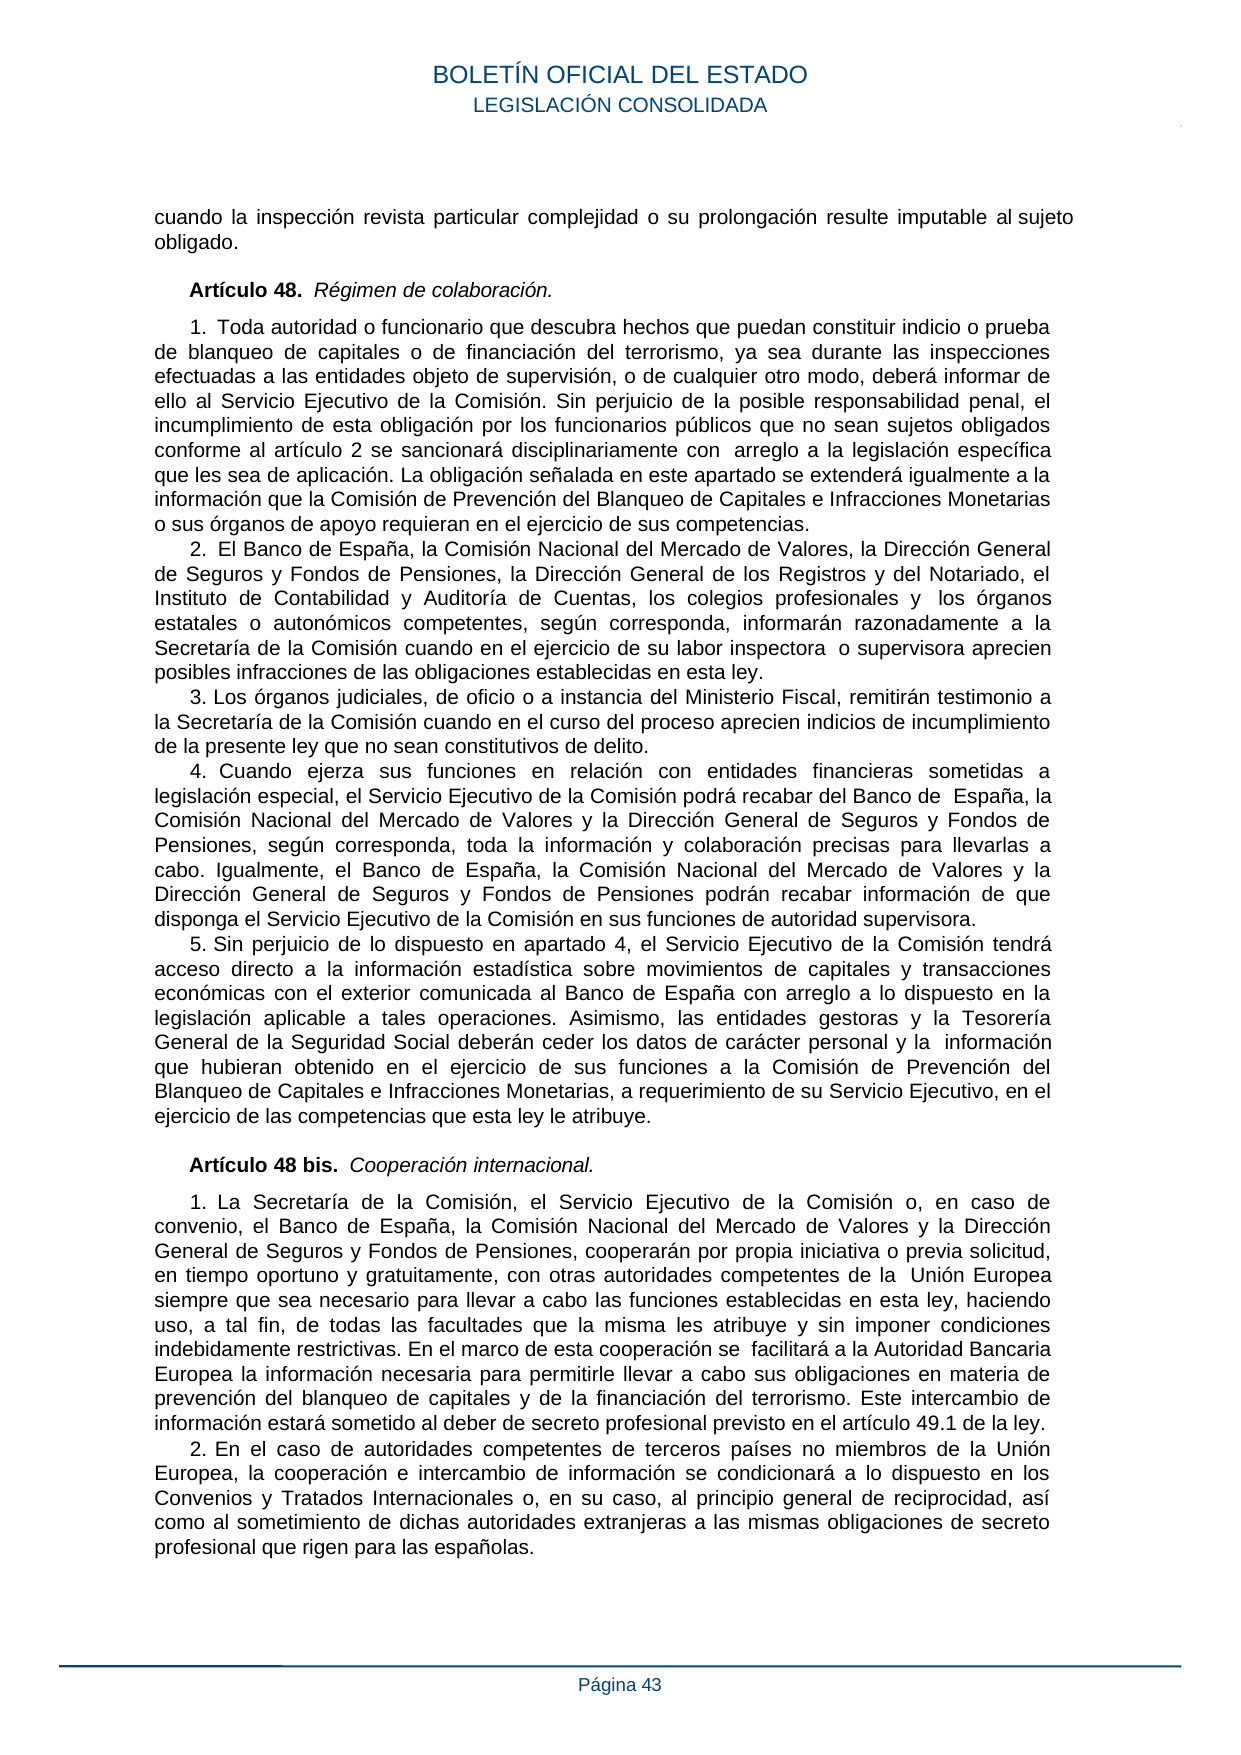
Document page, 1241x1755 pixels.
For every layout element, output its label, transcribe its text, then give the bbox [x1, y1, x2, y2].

list Los órganos judiciales, de oficio o a instancia del Ministerio Fiscal, remitirán testimonio a la Secretaría de la Comisión cuando en el curso del proceso aprecien indicios de incumplimiento de la presente ley que no sean constitutivos de delito. [154, 685, 1052, 758]
list Sin perjuicio de lo dispuesto en apartado 4, el Servicio Ejecutivo de la Comisión tendrá acceso directo a la información estadística sobre movimientos de capitales y transacciones económicas con el exterior comunicada al Banco de España con arreglo a lo dispuesto en la legislación aplicable a tales operaciones. Asimismo, las entidades gestoras y la Tesorería General de la Seguridad Social deberán ceder los datos de carácter personal y la información que hubieran obtenido en el ejercicio de sus funciones a la Comisión de Prevención del Blanqueo de Capitales e Infracciones Monetarias, a requerimiento de su Servicio Ejecutivo, en el ejercicio de las competencias que esta ley le atribuye. [154, 932, 1052, 1128]
list En el caso de autoridades competentes de terceros países no miembros de la Unión Europea, la cooperación e intercambio de información se condicionará a lo dispuesto en los Convenios y Tratados Internacionales o, en su caso, al principio general de reciprocidad, así como al sometimiento de dichas autoridades extranjeras a las mismas obligaciones de secreto profesional que rigen para las españolas. [154, 1436, 1052, 1559]
text cuando la inspección revista particular complejidad o su prolongación resulte imputable al sujeto obligado. [154, 205, 1100, 254]
text Artículo 48 bis. Cooperación internacional. [189, 1153, 1168, 1177]
list Toda autoridad o funcionario que descubra hechos que puedan constituir indicio o prueba de blanqueo de capitales o de financiación del terrorismo, ya sea durante las inspecciones efectuadas a las entidades objeto de supervisión, o de cualquier otro modo, deberá informar de ello al Servicio Ejecutivo de la Comisión. Sin perjuicio de la posible responsabilidad penal, el incumplimiento de esta obligación por los funcionarios públicos que no sean sujetos obligados conforme al artículo 2 se sancionará disciplinariamente con arreglo a la legislación específica que les sea de aplicación. La obligación señalada en este apartado se extenderá igualmente a la información que la Comisión de Prevención del Blanqueo de Capitales e Infracciones Monetarias o sus órganos de apoyo requieran en el ejercicio de sus competencias. [154, 315, 1052, 536]
text Artículo 48. Régimen de colaboración. [189, 278, 1168, 302]
list Cuando ejerza sus funciones en relación con entidades financieras sometidas a legislación especial, el Servicio Ejecutivo de la Comisión podrá recabar del Banco de España, la Comisión Nacional del Mercado de Valores y la Dirección General de Seguros y Fondos de Pensiones, según corresponda, toda la información y colaboración precisas para llevarlas a cabo. Igualmente, el Banco de España, la Comisión Nacional del Mercado de Valores y la Dirección General de Seguros y Fondos de Pensiones podrán recabar información de que disponga el Servicio Ejecutivo de la Comisión en sus funciones de autoridad supervisora. [154, 759, 1052, 931]
list El Banco de España, la Comisión Nacional del Mercado de Valores, la Dirección General de Seguros y Fondos de Pensiones, la Dirección General de los Registros y del Notariado, el Instituto de Contabilidad y Auditoría de Cuentas, los colegios profesionales y los órganos estatales o autonómicos competentes, según corresponda, informarán razonadamente a la Secretaría de la Comisión cuando en el ejercicio de su labor inspectora o supervisora aprecien posibles infracciones de las obligaciones establecidas en esta ley. [154, 537, 1052, 684]
list La Secretaría de la Comisión, el Servicio Ejecutivo de la Comisión o, en caso de convenio, el Banco de España, la Comisión Nacional del Mercado de Valores y la Dirección General de Seguros y Fondos de Pensiones, cooperarán por propia iniciativa o previa solicitud, en tiempo oportuno y gratuitamente, con otras autoridades competentes de la Unión Europea siempre que sea necesario para llevar a cabo las funciones establecidas en esta ley, haciendo uso, a tal fin, de todas las facultades que la misma les atribuye y sin imponer condiciones indebidamente restrictivas. En el marco de esta cooperación se facilitará a la Autoridad Bancaria Europea la información necesaria para permitirle llevar a cabo sus obligaciones en materia de prevención del blanqueo de capitales y de la financiación del terrorismo. Este intercambio de información estará sometido al deber de secreto profesional previsto en el artículo 49.1 de la ley. [154, 1189, 1052, 1435]
